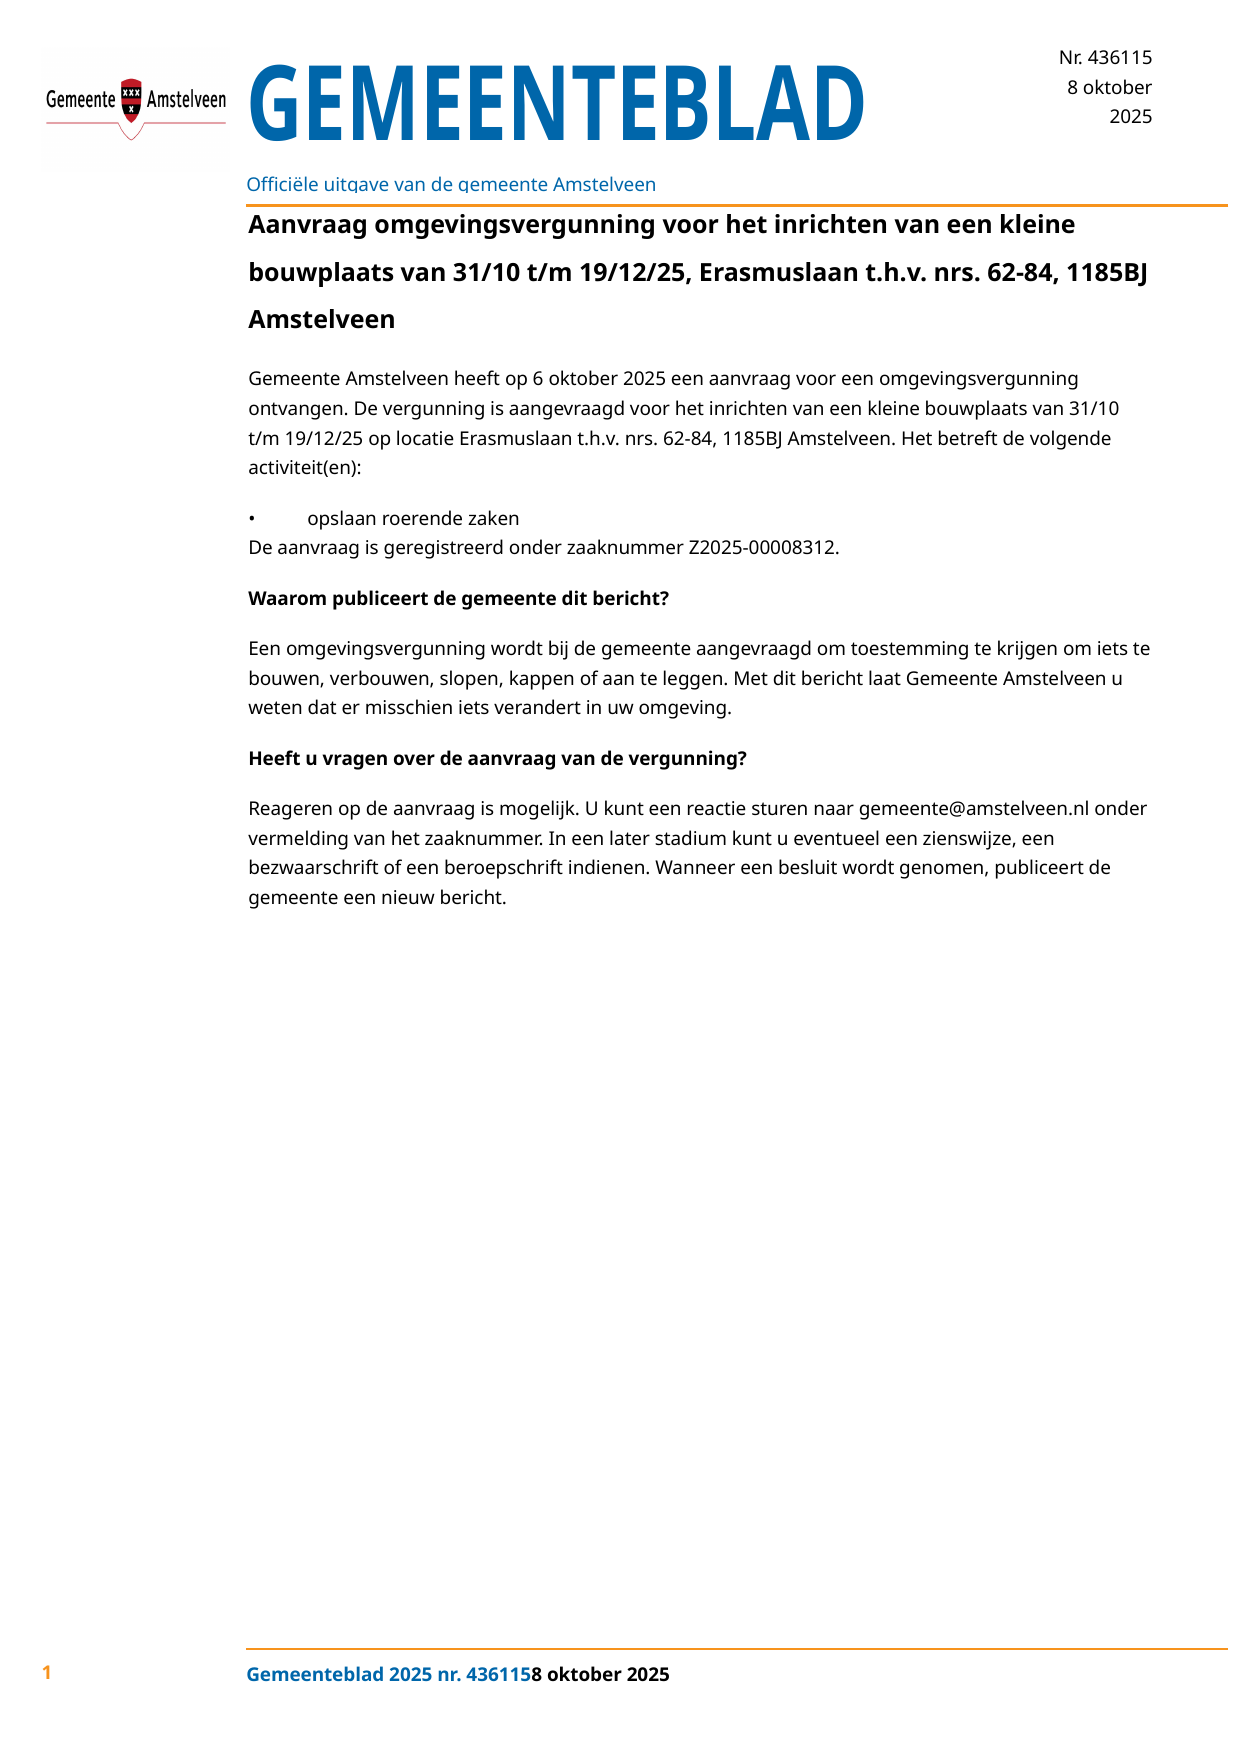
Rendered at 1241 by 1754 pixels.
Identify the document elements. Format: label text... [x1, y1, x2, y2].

text Reageren op de aanvraag is mogelijk. U kunt een reactie sturen naar gemeente@amstelveen.nl onder vermelding van het zaaknummer. In een later stadium kunt u eventueel een zienswijze, een bezwaarschrift of een beroepschrift indienen. Wanneer een besluit wordt genomen, publiceert de gemeente een nieuw bericht. [248, 795, 1152, 909]
text Heeft u vragen over de aanvraag van de vergunning? [248, 745, 1152, 770]
text De aanvraag is geregistreerd onder zaaknummer Z2025-00008312. [248, 534, 1152, 560]
list opslaan roerende zaken [248, 505, 1152, 530]
text Aanvraag omgevingsvergunning voor het inrichten van een kleine bouwplaats van 31/10 t/m 19/12/25, Erasmuslaan t.h.v. nrs. 62-84, 1185BJ Amstelveen [248, 207, 1152, 336]
text Een omgevingsvergunning wordt bij de gemeente aangevraagd om toestemming te krijgen om iets te bouwen, verbouwen, slopen, kappen of aan te leggen. Met dit bericht laat Gemeente Amstelveen u weten dat er misschien iets verandert in uw omgeving. [248, 635, 1152, 720]
text Gemeente Amstelveen heeft op 6 oktober 2025 een aanvraag voor een omgevingsvergunning ontvangen. De vergunning is aangevraagd voor het inrichten van een kleine bouwplaats van 31/10 t/m 19/12/25 op locatie Erasmuslaan t.h.v. nrs. 62-84, 1185BJ Amstelveen. Het betreft de volgende activiteit(en): [248, 366, 1152, 480]
picture [41, 47, 231, 172]
text Waarom publiceert de gemeente dit bericht? [248, 585, 1152, 610]
